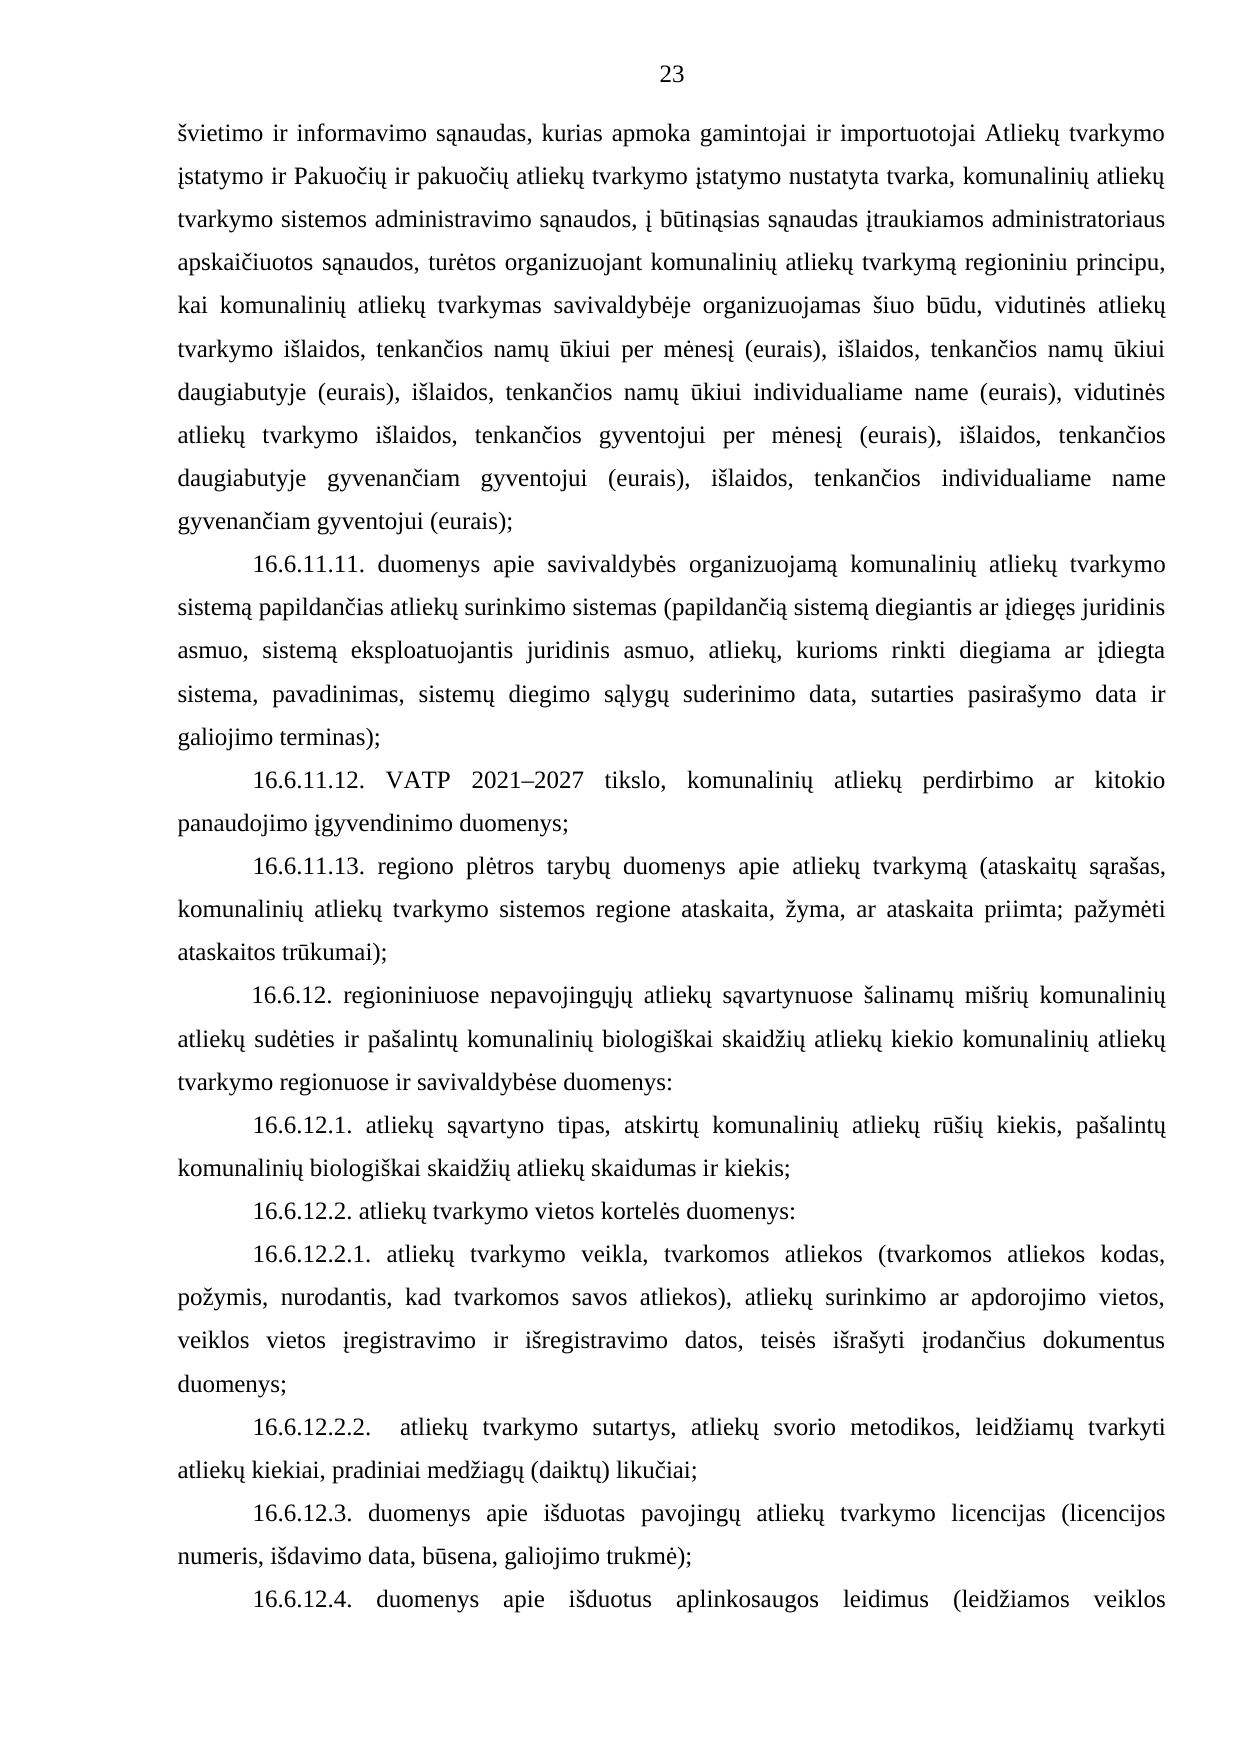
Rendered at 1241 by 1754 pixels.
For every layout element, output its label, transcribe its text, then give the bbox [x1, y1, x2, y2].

text 16.6.11.11. duomenys apie savivaldybės organizuojamą komunalinių atliekų tvarkymo sistemą papildančias atliekų surinkimo sistemas (papildančią sistemą diegiantis ar įdiegęs juridinis asmuo, sistemą eksploatuojantis juridinis asmuo, atliekų, kurioms rinkti diegiama ar įdiegta sistema, pavadinimas, sistemų diegimo sąlygų suderinimo data, sutarties pasirašymo data ir galiojimo terminas); [177, 549, 1166, 751]
text 16.6.12.2.1. atliekų tvarkymo veikla, tvarkomos atliekos (tvarkomos atliekos kodas, požymis, nurodantis, kad tvarkomos savos atliekos), atliekų surinkimo ar apdorojimo vietos, veiklos vietos įregistravimo ir išregistravimo datos, teisės išrašyti įrodančius dokumentus duomenys; [177, 1239, 1166, 1397]
text 16.6.12.1. atliekų sąvartyno tipas, atskirtų komunalinių atliekų rūšių kiekis, pašalintų komunalinių biologiškai skaidžių atliekų skaidumas ir kiekis; [177, 1110, 1166, 1182]
text 16.6.11.13. regiono plėtros tarybų duomenys apie atliekų tvarkymą (ataskaitų sąrašas, komunalinių atliekų tvarkymo sistemos regione ataskaita, žyma, ar ataskaita priimta; pažymėti ataskaitos trūkumai); [177, 851, 1166, 966]
text švietimo ir informavimo sąnaudas, kurias apmoka gamintojai ir importuotojai Atliekų tvarkymo įstatymo ir Pakuočių ir pakuočių atliekų tvarkymo įstatymo nustatyta tvarka, komunalinių atliekų tvarkymo sistemos administravimo sąnaudos, į būtinąsias sąnaudas įtraukiamos administratoriaus apskaičiuotos sąnaudos, turėtos organizuojant komunalinių atliekų tvarkymą regioniniu principu, kai komunalinių atliekų tvarkymas savivaldybėje organizuojamas šiuo būdu, vidutinės atliekų tvarkymo išlaidos, tenkančios namų ūkiui per mėnesį (eurais), išlaidos, tenkančios namų ūkiui daugiabutyje (eurais), išlaidos, tenkančios namų ūkiui individualiame name (eurais), vidutinės atliekų tvarkymo išlaidos, tenkančios gyventojui per mėnesį (eurais), išlaidos, tenkančios daugiabutyje gyvenančiam gyventojui (eurais), išlaidos, tenkančios individualiame name gyvenančiam gyventojui (eurais); [177, 118, 1166, 535]
text 16.6.11.12. VATP 2021–2027 tikslo, komunalinių atliekų perdirbimo ar kitokio panaudojimo įgyvendinimo duomenys; [177, 765, 1166, 837]
text 16.6.12.2. atliekų tvarkymo vietos kortelės duomenys: [177, 1196, 1166, 1225]
text 16.6.12.2.2. atliekų tvarkymo sutartys, atliekų svorio metodikos, leidžiamų tvarkyti atliekų kiekiai, pradiniai medžiagų (daiktų) likučiai; [177, 1412, 1166, 1484]
text 16.6.12. regioniniuose nepavojingųjų atliekų sąvartynuose šalinamų mišrių komunalinių atliekų sudėties ir pašalintų komunalinių biologiškai skaidžių atliekų kiekio komunalinių atliekų tvarkymo regionuose ir savivaldybėse duomenys: [177, 981, 1166, 1096]
text 16.6.12.3. duomenys apie išduotas pavojingų atliekų tvarkymo licencijas (licencijos numeris, išdavimo data, būsena, galiojimo trukmė); [177, 1498, 1166, 1570]
text 16.6.12.4. duomenys apie išduotus aplinkosaugos leidimus (leidžiamos veiklos [177, 1584, 1166, 1613]
